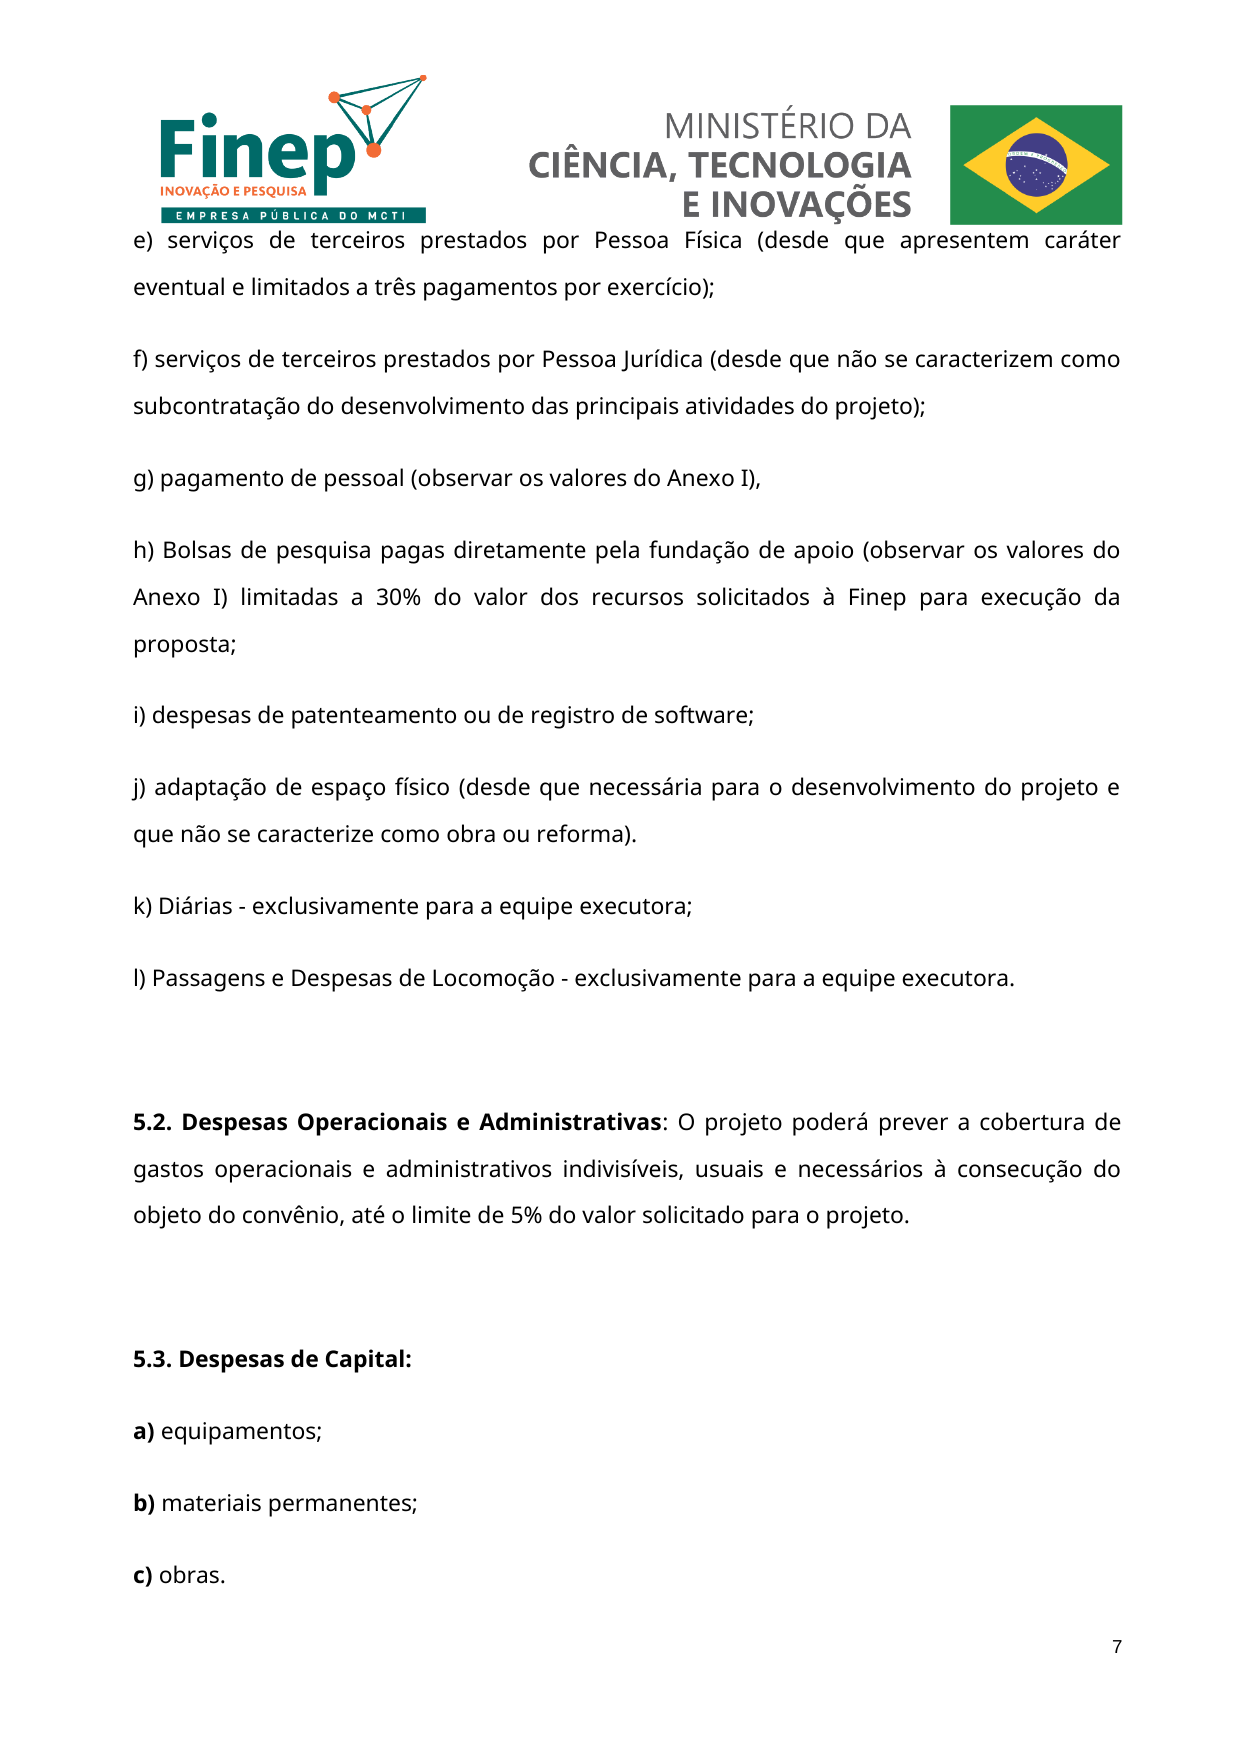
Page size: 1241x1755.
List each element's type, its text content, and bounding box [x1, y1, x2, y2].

text 5.3. Despesas de Capital: [133, 1343, 1122, 1374]
text b) materiais permanentes; [133, 1487, 1122, 1518]
text j) adaptação de espaço físico (desde que necessária para o desenvolvimento do projeto e que não se caracterize como obra ou reforma). [133, 771, 1122, 849]
text h) Bolsas de pesquisa pagas diretamente pela fundação de apoio (observar os valores do Anexo I) limitadas a 30% do valor dos recursos solicitados à Finep para execução da proposta; [133, 534, 1122, 659]
text k) Diárias - exclusivamente para a equipe executora; [133, 890, 1122, 921]
text i) despesas de patenteamento ou de registro de software; [133, 699, 1122, 731]
text l) Passagens e Despesas de Locomoção - exclusivamente para a equipe executora. [133, 962, 1122, 993]
text g) pagamento de pessoal (observar os valores do Anexo I), [133, 462, 1122, 493]
text f) serviços de terceiros prestados por Pessoa Jurídica (desde que não se caracterizem como subcontratação do desenvolvimento das principais atividades do projeto); [133, 343, 1122, 421]
text 5.2. Despesas Operacionais e Administrativas: O projeto poderá prever a cobertura de gastos operacionais e administrativos indivisíveis, usuais e necessários à consecução do objeto do convênio, até o limite de 5% do valor solicitado para o projeto. [133, 1106, 1122, 1231]
text a) equipamentos; [133, 1415, 1122, 1446]
text c) obras. [133, 1559, 1122, 1590]
text e) serviços de terceiros prestados por Pessoa Física (desde que apresentem caráter eventual e limitados a três pagamentos por exercício); [133, 224, 1122, 303]
